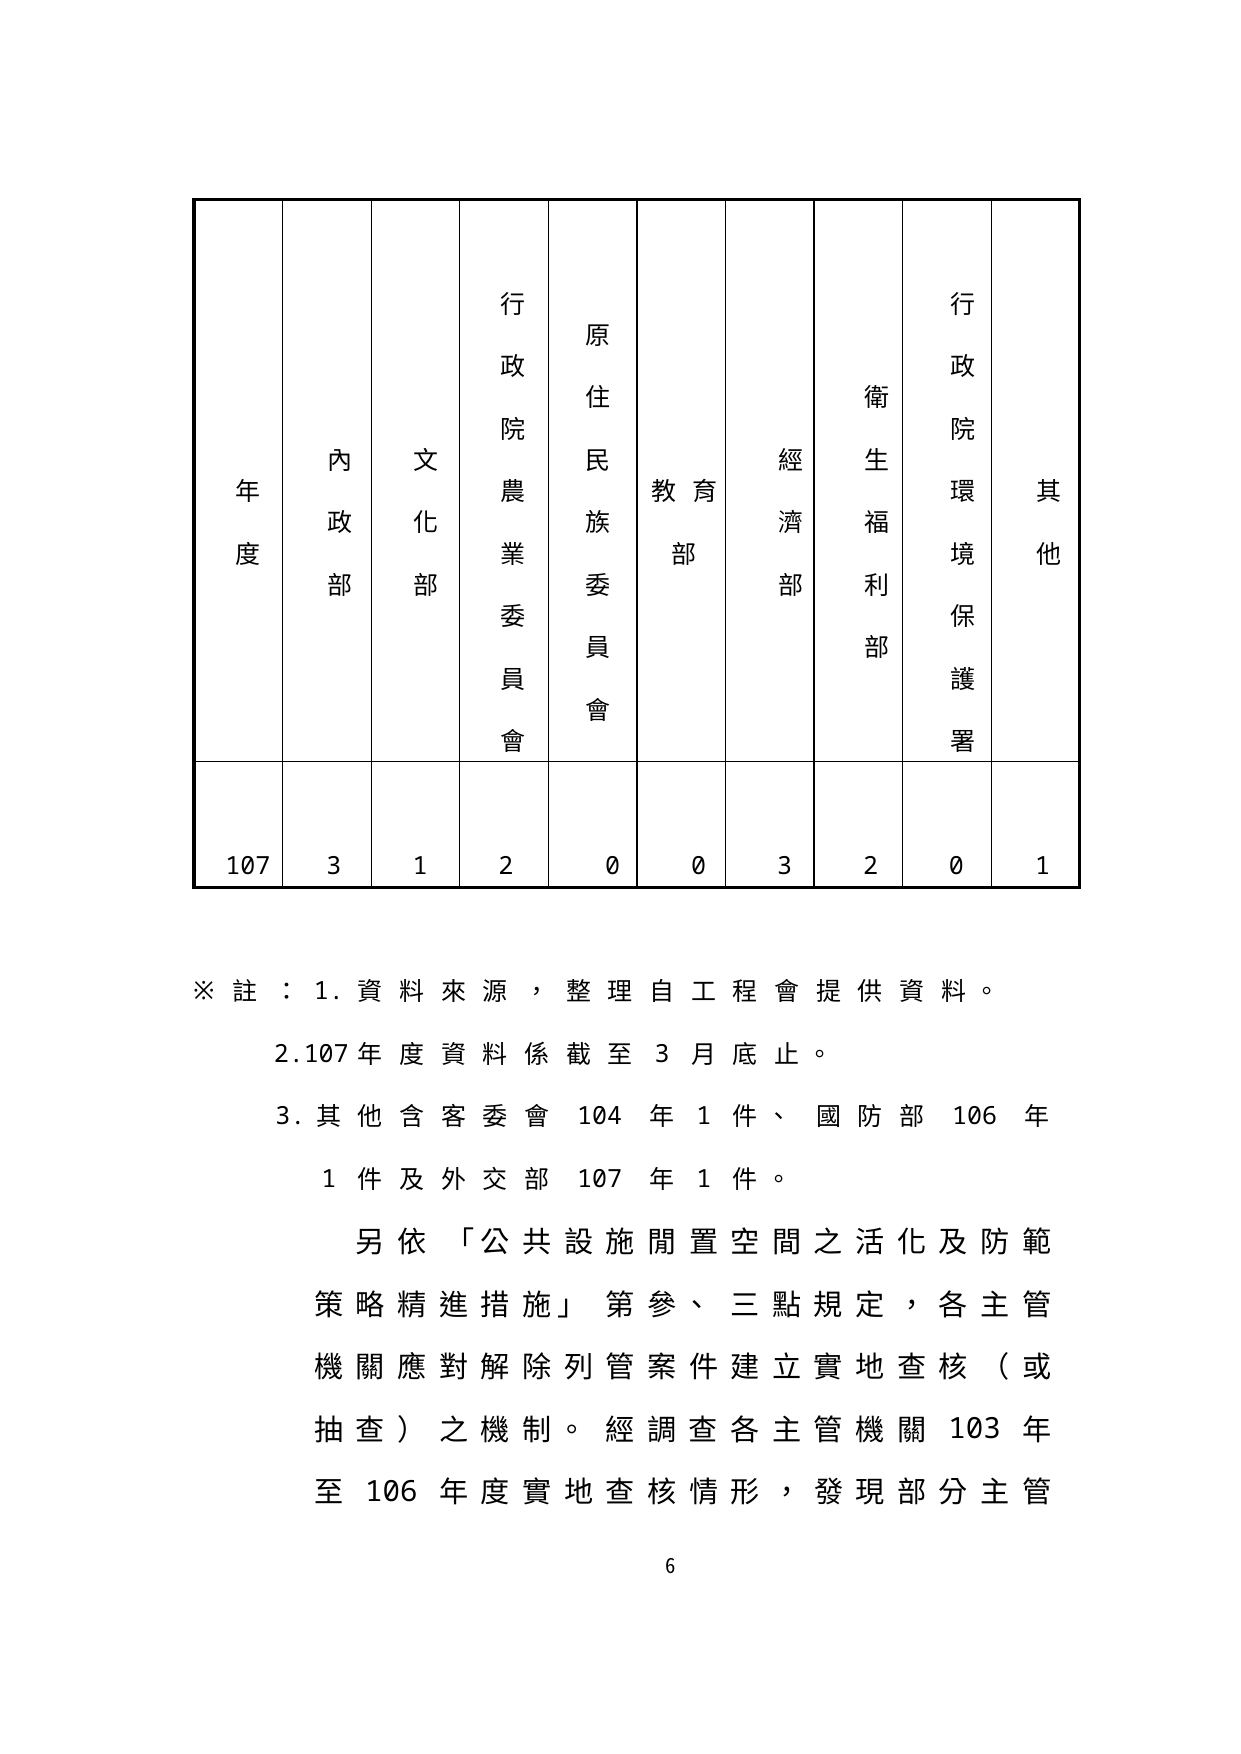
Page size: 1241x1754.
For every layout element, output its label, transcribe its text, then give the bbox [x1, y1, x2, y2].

table_cell 3 [283, 762, 371, 886]
text 2.107年度資料係截至3月底止。 [183, 1011, 1058, 1073]
table_header 其他 [992, 201, 1078, 761]
table_header 原住民族委員會 [549, 201, 636, 761]
table_cell 107 [196, 762, 282, 886]
table_header 文化部 [372, 201, 459, 761]
table_cell 1 [992, 762, 1078, 886]
table_cell 0 [903, 762, 991, 886]
table_header 行政院環境保護署 [903, 201, 991, 761]
table_header 經濟部 [726, 201, 813, 761]
text ※註：1.資料來源，整理自工程會提供資料。 [183, 948, 1058, 1011]
text 另依「公共設施閒置空間之活化及防範策略精進措施」第參、三點規定，各主管機關應對解除列管案件建立實地查核（或抽查）之機制。經調查各主管機關103年至106年度實地查核情形，發現部分主管機關實地查核件數偏低，如經濟部103至106年度每年僅查核1至2件；部分主管機關對於已解除列管設施之實地查核僅於解除列管前辦理，如行政院農業委員會；部分主管機關主要交由所屬機關辦理，如教育部除高等教育司辦理1件書面查核外，其餘均由國民及學前教育署及體育署辦理，且國民及學前教育署僅於解除列管前辦理實地查核，體育署則僅辦理書面查核；部分機關則未辦理實地查核，如原住民族委員會及客家委員會。該等主管機關未於設施解除列管後，持續追蹤查核其利用情形，顯示對解除列管案件重視度不足。 [271, 1198, 1058, 1511]
table_header 內政部 [283, 201, 371, 761]
table_header 年度 [196, 201, 282, 761]
table_header 衛生福利部 [815, 201, 902, 761]
table_cell 0 [638, 762, 725, 886]
table_cell 2 [460, 762, 548, 886]
table_header 教育部 [638, 201, 725, 761]
text 3.其他含客委會104年1件、國防部106年1件及外交部107年1件。 [183, 1073, 1058, 1198]
table_cell 0 [549, 762, 636, 886]
table_cell 1 [372, 762, 459, 886]
table_header 行政院農業委員會 [460, 201, 548, 761]
table_cell 3 [726, 762, 813, 886]
table_cell 2 [815, 762, 902, 886]
